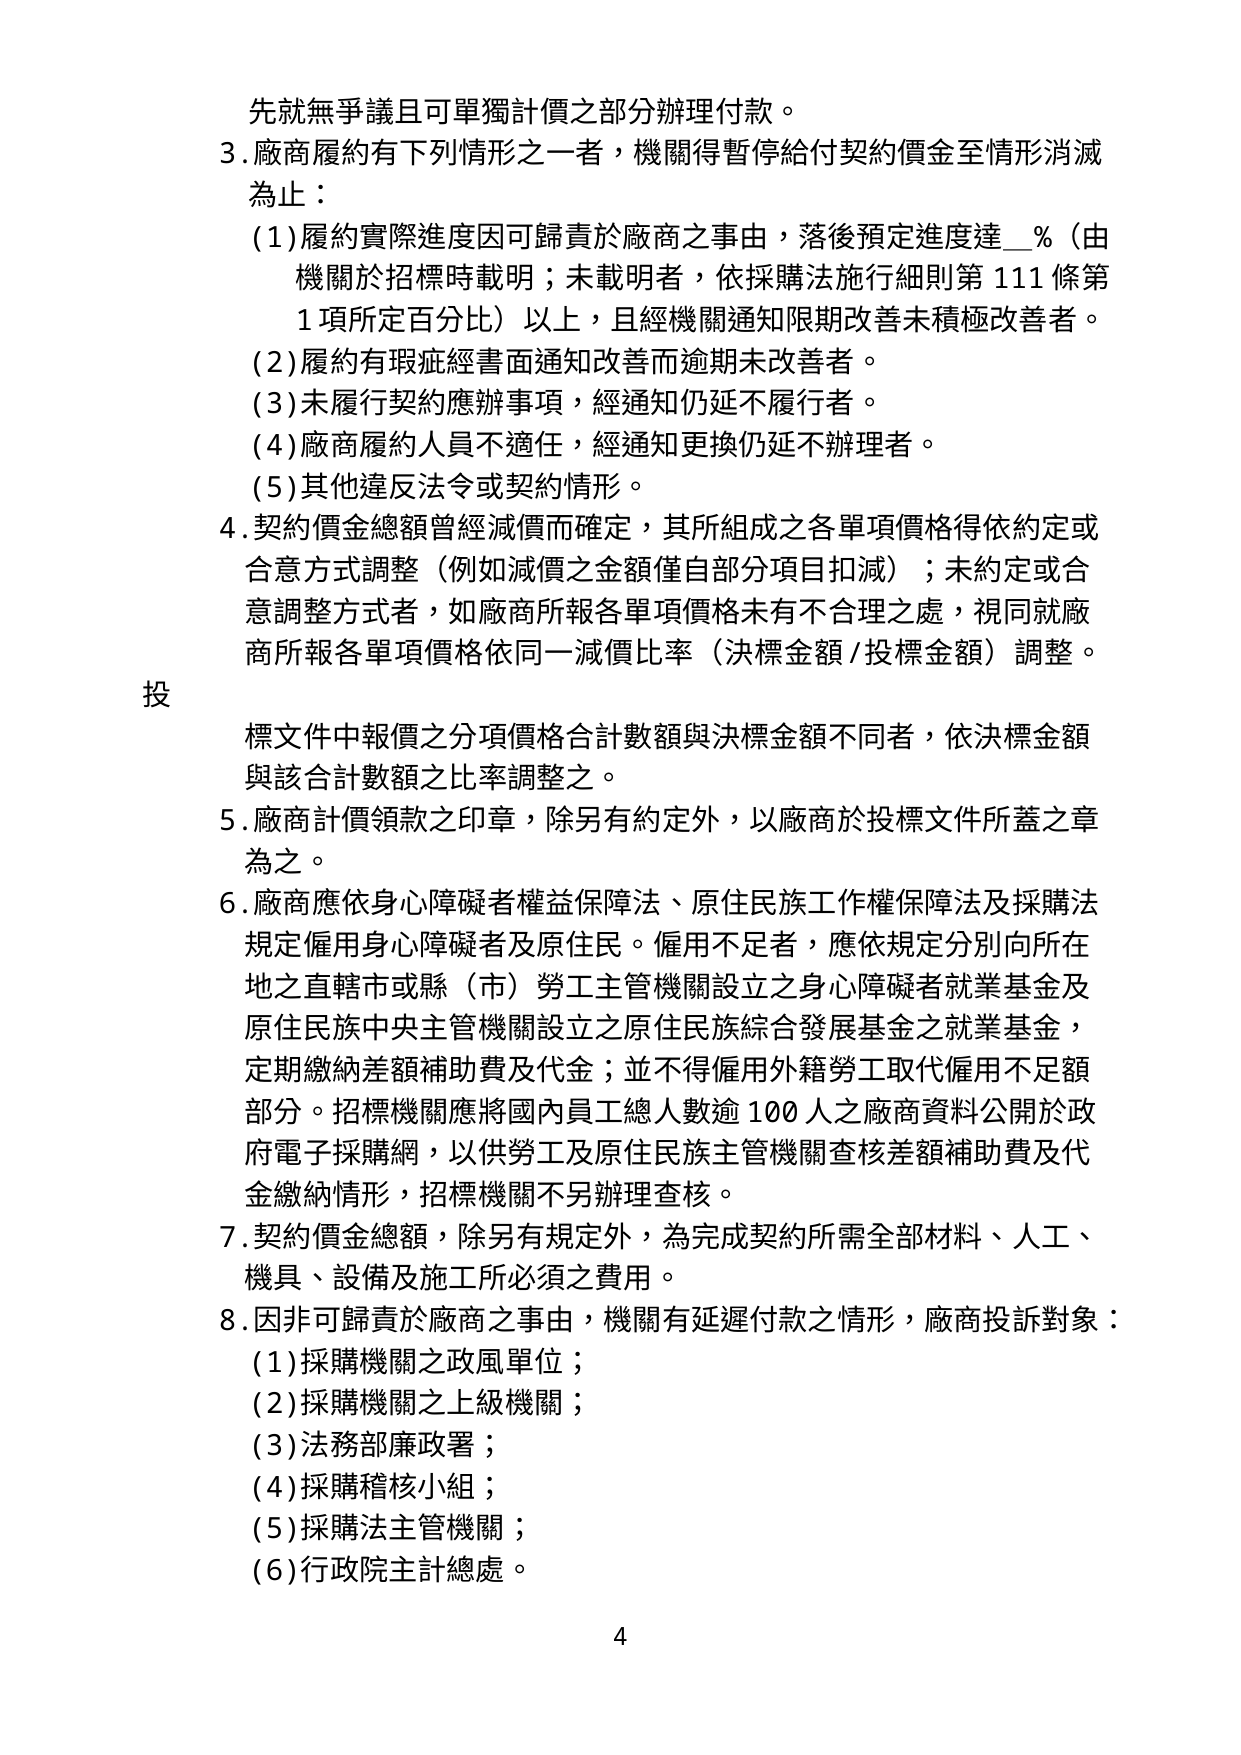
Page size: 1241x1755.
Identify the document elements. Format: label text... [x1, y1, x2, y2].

text 6.廠商應依身心障礙者權益保障法、原住民族工作權保障法及採購法 [218, 880, 1104, 922]
text 5.廠商計價領款之印章，除另有約定外，以廠商於投標文件所蓋之章 [218, 797, 1104, 839]
text (4)採購稽核小組； [248, 1464, 1110, 1505]
text (4)廠商履約人員不適任，經通知更換仍延不辦理者。 [248, 422, 1110, 464]
text 7.契約價金總額，除另有規定外，為完成契約所需全部材料、人工、 [218, 1214, 1104, 1255]
text 定期繳納差額補助費及代金；並不得僱用外籍勞工取代僱用不足額 [142, 1047, 1104, 1089]
text 與該合計數額之比率調整之。 [142, 755, 1104, 797]
text (1)履約實際進度因可歸責於廠商之事由，落後預定進度達＿%（由機關於招標時載明；未載明者，依採購法施行細則第111條第1項所定百分比）以上，且經機關通知限期改善未積極改善者。 [248, 214, 1110, 339]
text (5)採購法主管機關； [248, 1505, 1110, 1547]
text 金繳納情形，招標機關不另辦理查核。 [142, 1172, 1104, 1214]
text 先就無爭議且可單獨計價之部分辦理付款。 [218, 89, 1104, 130]
text 合意方式調整（例如減價之金額僅自部分項目扣減）；未約定或合 [142, 547, 1104, 589]
text 府電子採購網，以供勞工及原住民族主管機關查核差額補助費及代 [142, 1130, 1104, 1172]
text (2)履約有瑕疵經書面通知改善而逾期未改善者。 [248, 339, 1110, 380]
text 原住民族中央主管機關設立之原住民族綜合發展基金之就業基金， [142, 1005, 1104, 1047]
text 機具、設備及施工所必須之費用。 [142, 1255, 1104, 1297]
text (2)採購機關之上級機關； [248, 1380, 1110, 1422]
text 規定僱用身心障礙者及原住民。僱用不足者，應依規定分別向所在 [142, 922, 1104, 964]
text (3)未履行契約應辦事項，經通知仍延不履行者。 [248, 380, 1110, 422]
text (1)採購機關之政風單位； [248, 1339, 1110, 1380]
text 3.廠商履約有下列情形之一者，機關得暫停給付契約價金至情形消滅為止： [218, 130, 1104, 214]
text 標文件中報價之分項價格合計數額與決標金額不同者，依決標金額 [142, 714, 1104, 755]
text 部分。招標機關應將國內員工總人數逾100人之廠商資料公開於政 [142, 1089, 1104, 1130]
text 商所報各單項價格依同一減價比率（決標金額/投標金額）調整。投 [142, 630, 1104, 714]
text 意調整方式者，如廠商所報各單項價格未有不合理之處，視同就廠 [142, 589, 1104, 630]
text 4.契約價金總額曾經減價而確定，其所組成之各單項價格得依約定或 [218, 505, 1104, 547]
text (5)其他違反法令或契約情形。 [248, 464, 1110, 505]
text 8.因非可歸責於廠商之事由，機關有延遲付款之情形，廠商投訴對象： [218, 1297, 1104, 1339]
text 地之直轄市或縣（市）勞工主管機關設立之身心障礙者就業基金及 [142, 964, 1104, 1005]
text 為之。 [142, 839, 1104, 880]
text (6)行政院主計總處。 [248, 1547, 1110, 1589]
text (3)法務部廉政署； [248, 1422, 1110, 1464]
